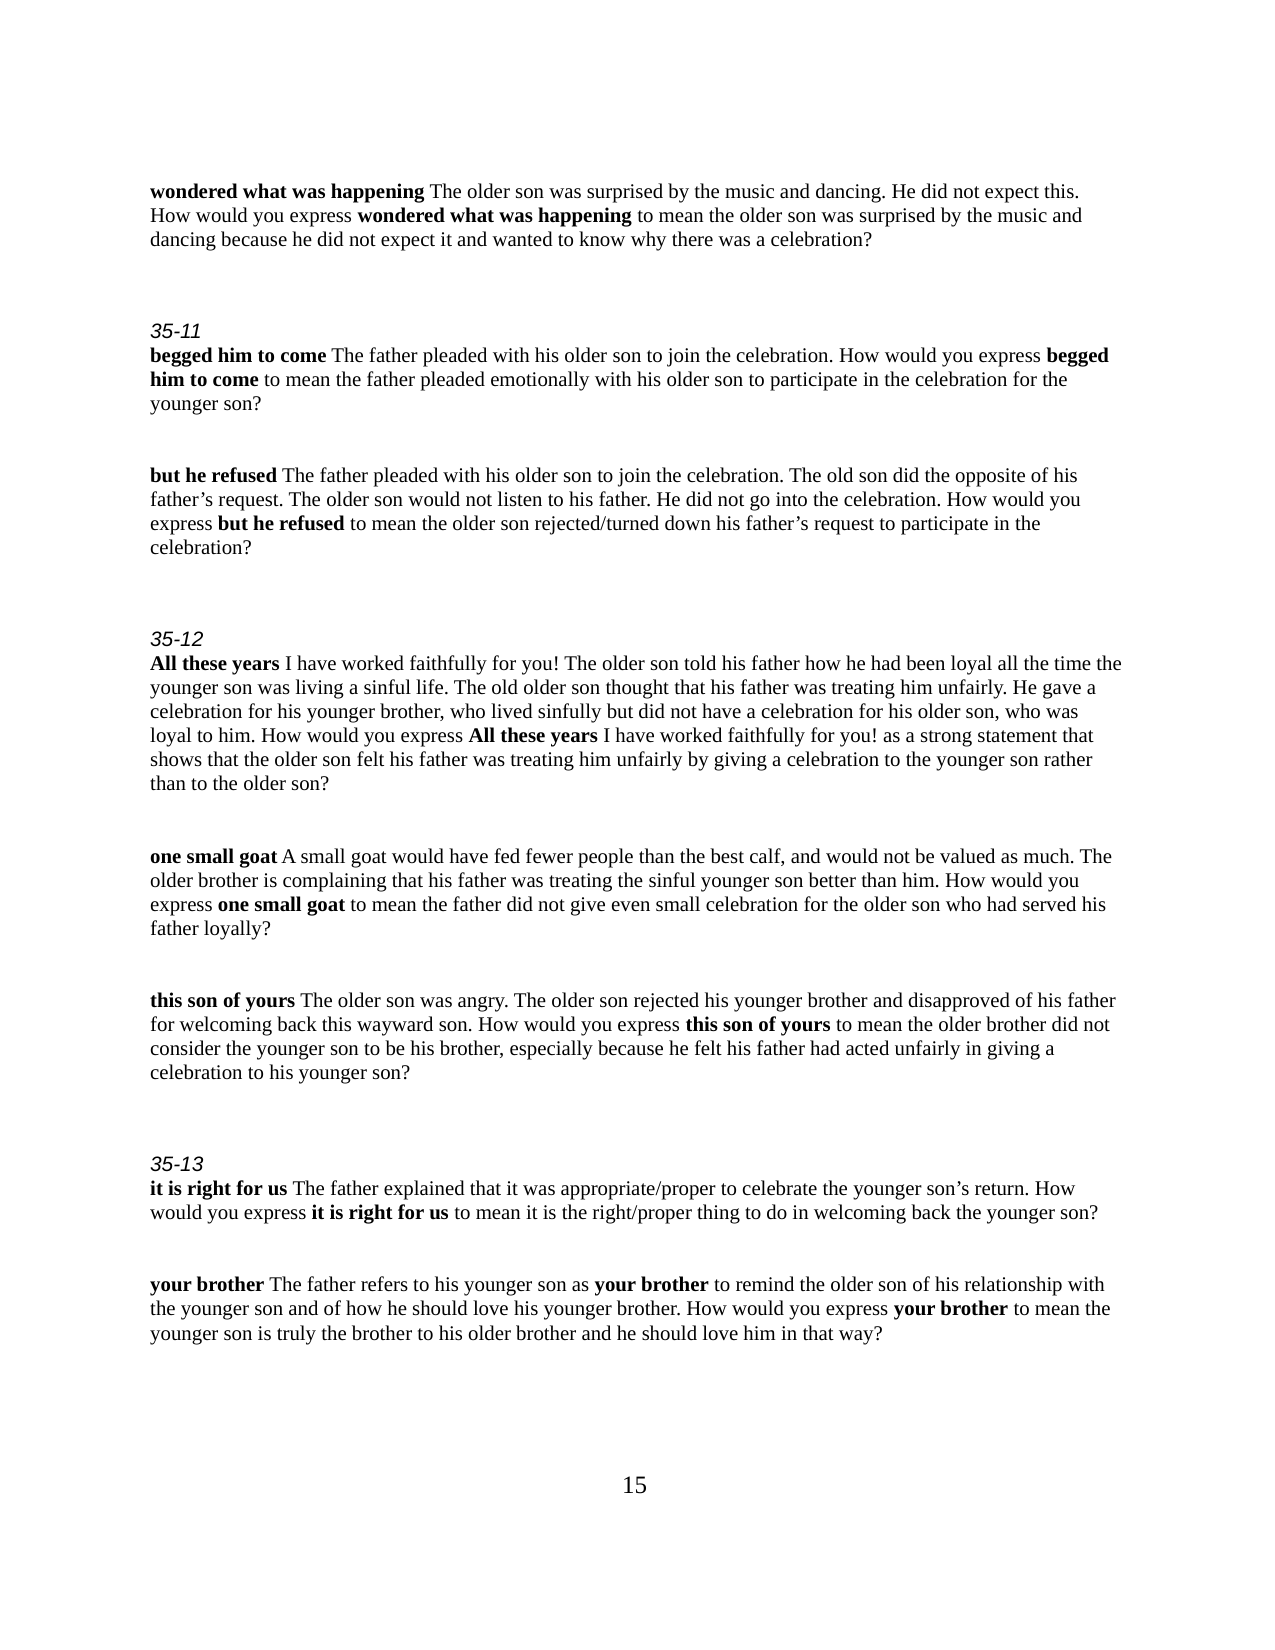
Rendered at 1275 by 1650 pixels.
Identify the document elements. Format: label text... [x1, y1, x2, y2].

text one small goat A small goat would have fed fewer people than the best calf, and would not be valued as much. The older brother is complaining that his father was treating the sinful younger son better than him. How would you express one small goat to mean the father did not give even small celebration for the older son who had served his father loyally? [150, 843, 1125, 940]
text All these years I have worked faithfully for you! The older son told his father how he had been loyal all the time the younger son was living a sinful life. The old older son thought that his father was treating him unfairly. He gave a celebration for his younger brother, who lived sinfully but did not have a celebration for his older son, who was loyal to him. How would you express All these years I have worked faithfully for you! as a strong statement that shows that the older son felt his father was treating him unfairly by giving a celebration to the younger son rather than to the older son? [150, 651, 1125, 795]
text it is right for us The father explained that it was appropriate/proper to celebrate the younger son’s return. How would you express it is right for us to mean it is the right/proper thing to do in welcoming back the younger son? [150, 1176, 1125, 1224]
text begged him to come The father pleaded with his older son to join the celebration. How would you express begged him to come to mean the father pleaded emotionally with his older son to participate in the celebration for the younger son? [150, 343, 1125, 415]
subtitle 35-12 [150, 627, 1125, 651]
text this son of yours The older son was angry. The older son rejected his younger brother and disapproved of his father for welcoming back this wayward son. How would you express this son of yours to mean the older brother did not consider the younger son to be his brother, especially because he felt his father had acted unfairly in giving a celebration to his younger son? [150, 988, 1125, 1084]
subtitle 35-11 [150, 319, 1125, 343]
text your brother The father refers to his younger son as your brother to remind the older son of his relationship with the younger son and of how he should love his younger brother. How would you express your brother to mean the younger son is truly the brother to his older brother and he should love him in that way? [150, 1272, 1125, 1344]
text wondered what was happening The older son was surprised by the music and dancing. He did not expect this. How would you express wondered what was happening to mean the older son was surprised by the music and dancing because he did not expect it and wanted to know why there was a celebration? [150, 179, 1125, 251]
text but he refused The father pleaded with his older son to join the celebration. The old son did the opposite of his father’s request. The older son would not listen to his father. He did not go into the celebration. How would you express but he refused to mean the older son rejected/turned down his father’s request to participate in the celebration? [150, 463, 1125, 559]
subtitle 35-13 [150, 1152, 1125, 1176]
